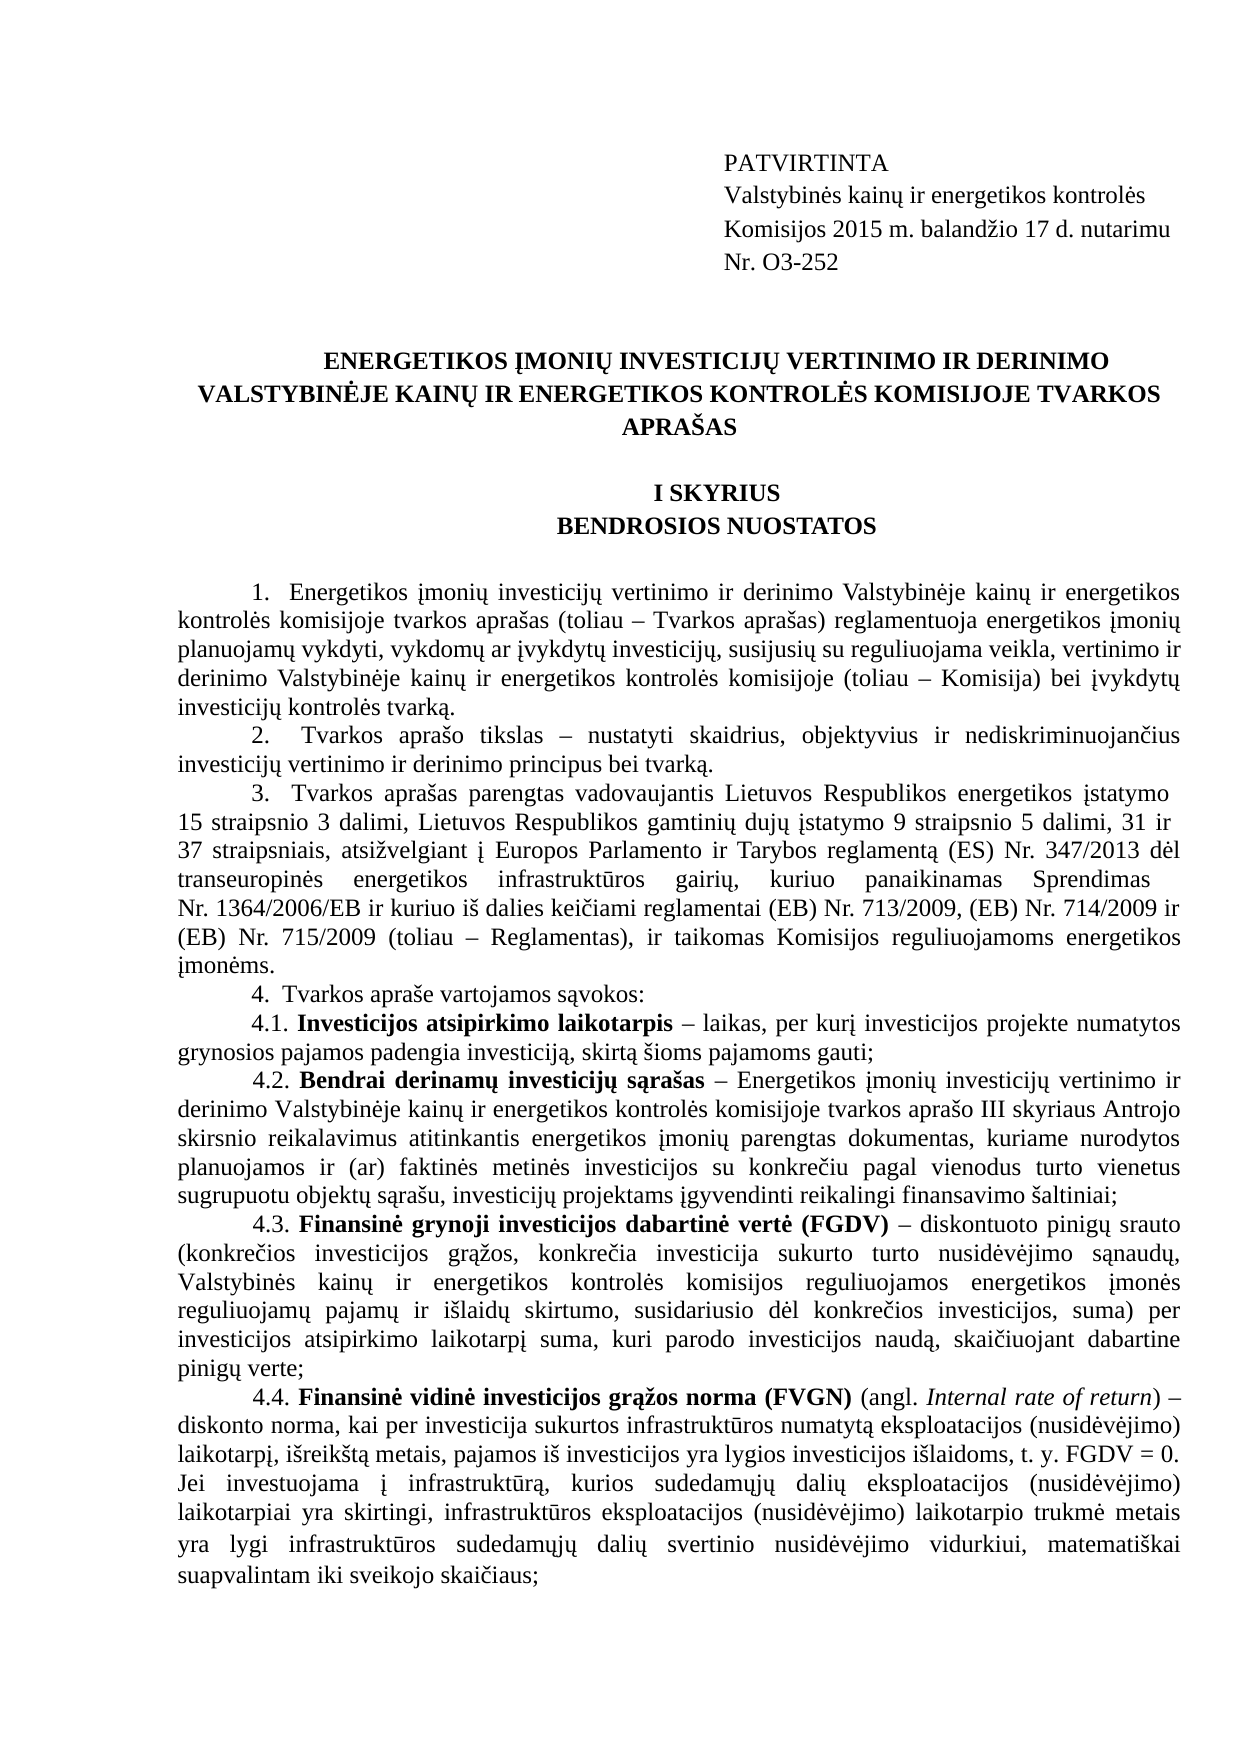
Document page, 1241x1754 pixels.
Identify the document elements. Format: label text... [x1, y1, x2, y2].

text 2. Tvarkos aprašo tikslas – nustatyti skaidrius, objektyvius ir nediskriminuojančius investicijų vertinimo ir derinimo principus bei tvarką. [177, 721, 1181, 778]
text 4.2. Bendrai derinamų investicijų sąrašas – Energetikos įmonių investicijų vertinimo ir derinimo Valstybinėje kainų ir energetikos kontrolės komisijoje tvarkos aprašo III skyriaus Antrojo skirsnio reikalavimus atitinkantis energetikos įmonių parengtas dokumentas, kuriame nurodytos planuojamos ir (ar) faktinės metinės investicijos su konkrečiu pagal vienodus turto vienetus sugrupuotu objektų sąrašu, investicijų projektams įgyvendinti reikalingi finansavimo šaltiniai; [177, 1066, 1181, 1209]
text BENDROSIOS NUOSTATOS [177, 511, 1181, 539]
text 4. Tvarkos apraše vartojamos sąvokos: [177, 979, 1181, 1008]
text I skyrius [177, 478, 1181, 507]
text 1. Energetikos įmonių investicijų vertinimo ir derinimo Valstybinėje kainų ir energetikos kontrolės komisijoje tvarkos aprašas (toliau – Tvarkos aprašas) reglamentuoja energetikos įmonių planuojamų vykdyti, vykdomų ar įvykdytų investicijų, susijusių su reguliuojama veikla, vertinimo ir derinimo Valstybinėje kainų ir energetikos kontrolės komisijoje (toliau – Komisija) bei įvykdytų investicijų kontrolės tvarką. [177, 577, 1181, 721]
text Komisijos 2015 m. balandžio 17 d. nutarimu [177, 214, 1181, 242]
text 4.3. Finansinė grynoji investicijos dabartinė vertė (FGDV) – diskontuoto pinigų srauto (konkrečios investicijos grąžos, konkrečia investicija sukurto turto nusidėvėjimo sąnaudų, Valstybinės kainų ir energetikos kontrolės komisijos reguliuojamos energetikos įmonės reguliuojamų pajamų ir išlaidų skirtumo, susidariusio dėl konkrečios investicijos, suma) per investicijos atsipirkimo laikotarpį suma, kuri parodo investicijos naudą, skaičiuojant dabartine pinigų verte; [177, 1209, 1181, 1382]
text 3. Tvarkos aprašas parengtas vadovaujantis Lietuvos Respublikos energetikos įstatymo 15 straipsnio 3 dalimi, Lietuvos Respublikos gamtinių dujų įstatymo 9 straipsnio 5 dalimi, 31 ir 37 straipsniais, atsižvelgiant į Europos Parlamento ir Tarybos reglamentą (ES) Nr. 347/2013 dėl transeuropinės energetikos infrastruktūros gairių, kuriuo panaikinamas Sprendimas Nr. 1364/2006/EB ir kuriuo iš dalies keičiami reglamentai (EB) Nr. 713/2009, (EB) Nr. 714/2009 ir (EB) Nr. 715/2009 (toliau – Reglamentas), ir taikomas Komisijos reguliuojamoms energetikos įmonėms. [177, 778, 1181, 979]
text Valstybinės kainų ir energetikos kontrolės [177, 181, 1181, 209]
text 4.1. Investicijos atsipirkimo laikotarpis – laikas, per kurį investicijos projekte numatytos grynosios pajamos padengia investiciją, skirtą šioms pajamoms gauti; [177, 1008, 1181, 1066]
text PATVIRTINTA [177, 148, 1181, 176]
text 4.4. Finansinė vidinė investicijos grąžos norma (FVGN) (angl. Internal rate of return) – diskonto norma, kai per investicija sukurtos infrastruktūros numatytą eksploatacijos (nusidėvėjimo) laikotarpį, išreikštą metais, pajamos iš investicijos yra lygios investicijos išlaidoms, t. y. FGDV = 0. Jei investuojama į infrastruktūrą, kurios sudedamųjų dalių eksploatacijos (nusidėvėjimo) laikotarpiai yra skirtingi, infrastruktūros eksploatacijos (nusidėvėjimo) laikotarpio trukmė metais yra lygi infrastruktūros sudedamųjų dalių svertinio nusidėvėjimo vidurkiui, matematiškai suapvalintam iki sveikojo skaičiaus; [177, 1382, 1181, 1588]
text energetikos įmonių investicijų vertinimo ir derinimo VALSTYBINĖJE KAINŲ IR ENERGETIKOS KONTROLĖS komisijoje tvarkos aprašas [177, 346, 1181, 441]
text Nr. O3-252 [177, 247, 1181, 275]
